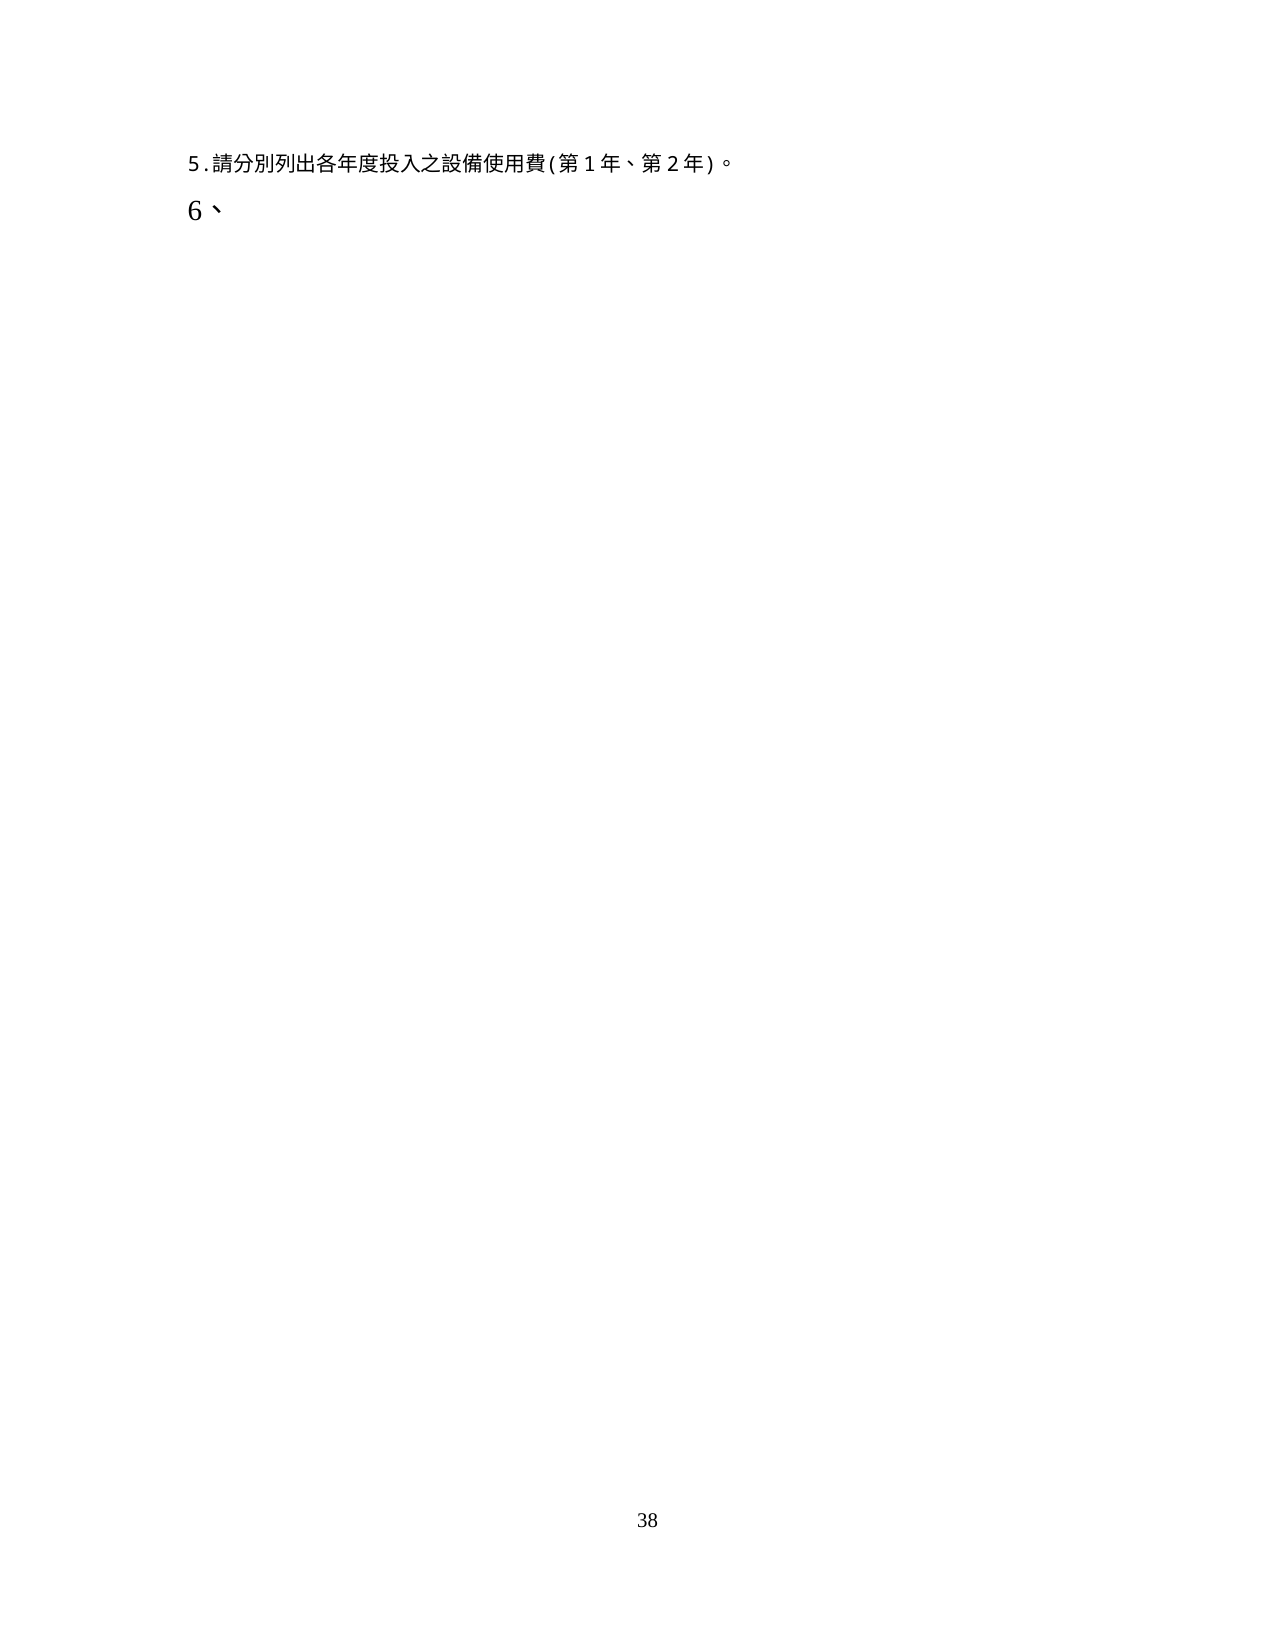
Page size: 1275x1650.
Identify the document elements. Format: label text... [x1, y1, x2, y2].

text 5.請分別列出各年度投入之設備使用費(第1年、第2年)。 [187, 148, 1107, 178]
